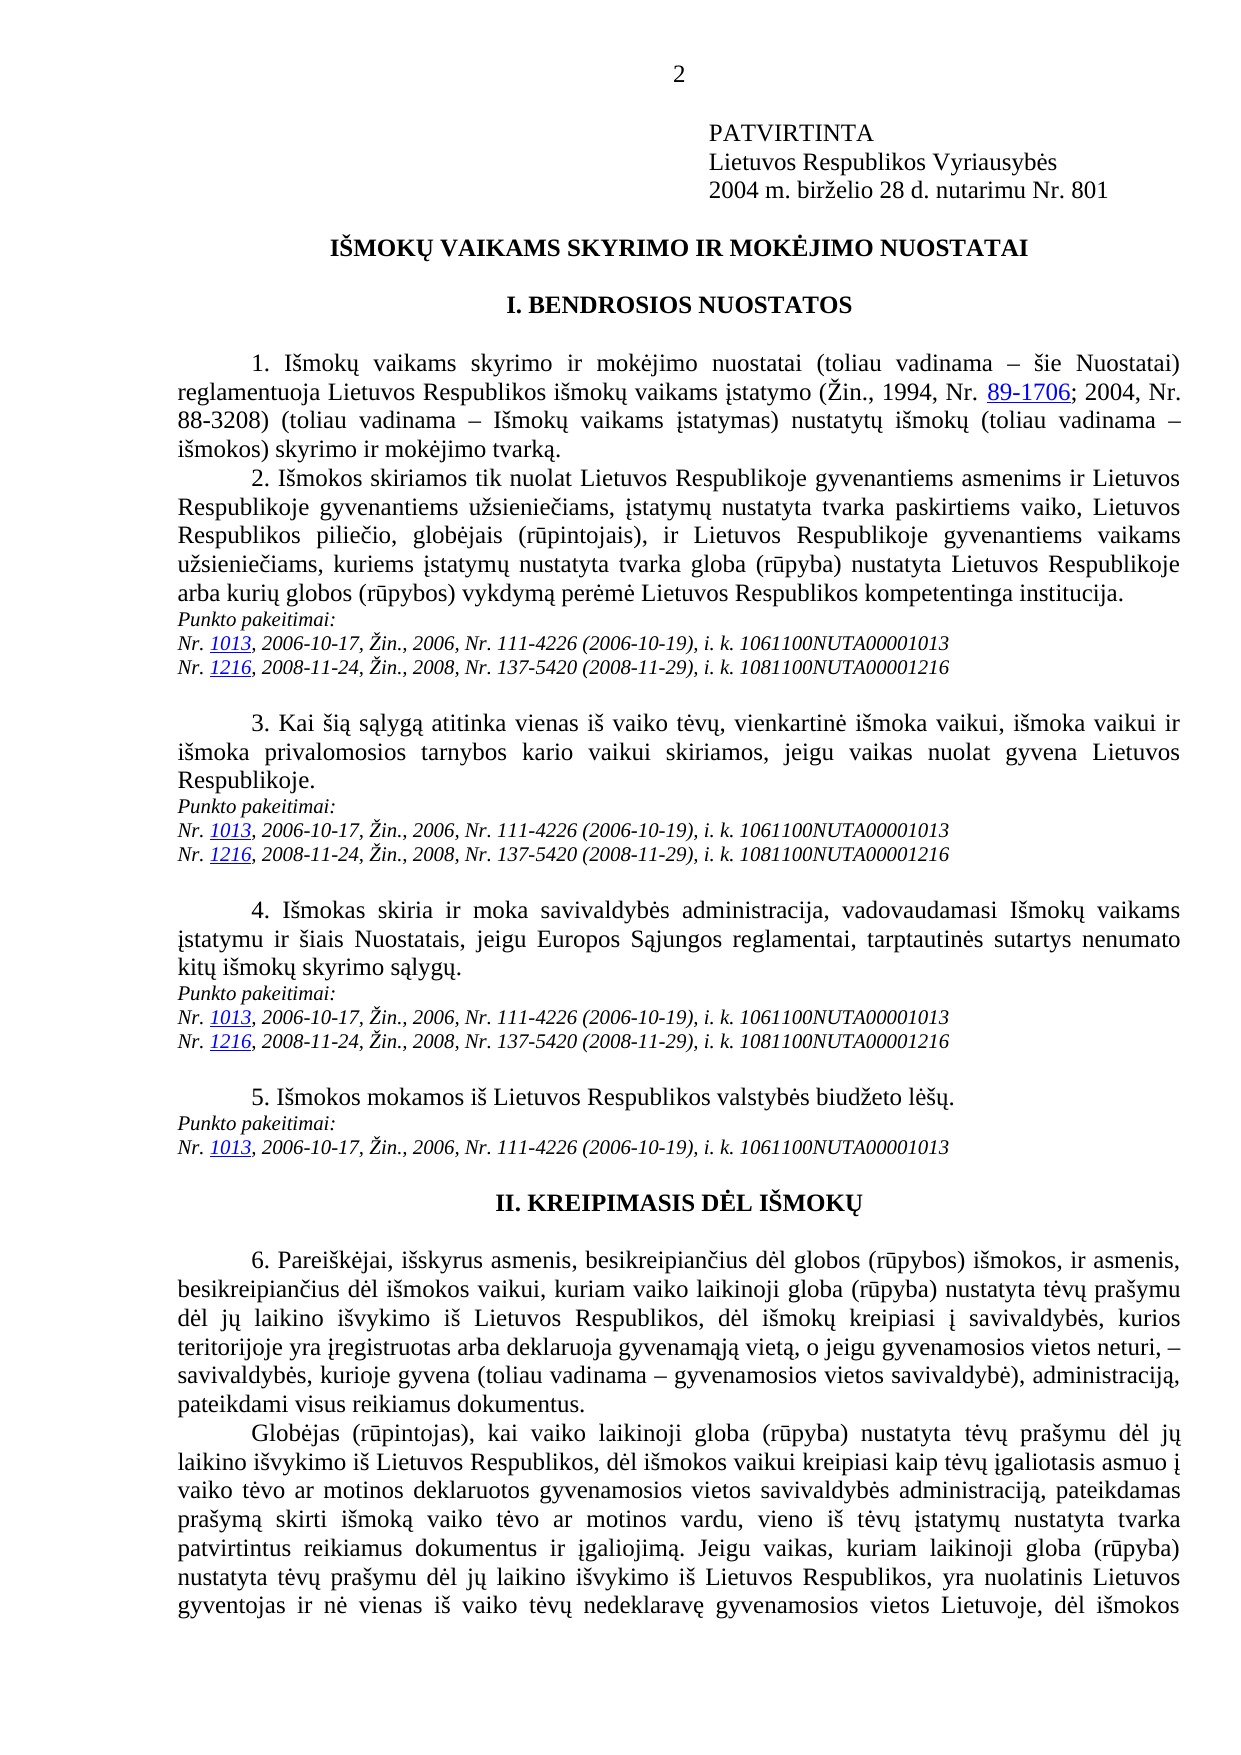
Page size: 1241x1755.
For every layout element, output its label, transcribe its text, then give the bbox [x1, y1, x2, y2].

text IŠMOKŲ VAIKAMS SKYRIMO IR MOKĖJIMO NUOSTATAI [177, 233, 1181, 262]
text 3. Kai šią sąlygą atitinka vienas iš vaiko tėvų, vienkartinė išmoka vaikui, išmoka vaikui ir išmoka privalomosios tarnybos kario vaikui skiriamos, jeigu vaikas nuolat gyvena Lietuvos Respublikoje. [177, 708, 1181, 794]
text Nr. 1216, 2008-11-24, Žin., 2008, Nr. 137-5420 (2008-11-29), i. k. 1081100NUTA00001216 [177, 1029, 1181, 1053]
text Punkto pakeitimai: [177, 607, 1181, 631]
text 2. Išmokos skiriamos tik nuolat Lietuvos Respublikoje gyvenantiems asmenims ir Lietuvos Respublikoje gyvenantiems užsieniečiams, įstatymų nustatyta tvarka paskirtiems vaiko, Lietuvos Respublikos piliečio, globėjais (rūpintojais), ir Lietuvos Respublikoje gyvenantiems vaikams užsieniečiams, kuriems įstatymų nustatyta tvarka globa (rūpyba) nustatyta Lietuvos Respublikoje arba kurių globos (rūpybos) vykdymą perėmė Lietuvos Respublikos kompetentinga institucija. [177, 463, 1181, 607]
text 1. Išmokų vaikams skyrimo ir mokėjimo nuostatai (toliau vadinama – šie Nuostatai) reglamentuoja Lietuvos Respublikos išmokų vaikams įstatymo (Žin., 1994, Nr. 89-1706; 2004, Nr. 88-3208) (toliau vadinama – Išmokų vaikams įstatymas) nustatytų išmokų (toliau vadinama – išmokos) skyrimo ir mokėjimo tvarką. [177, 348, 1181, 463]
text Nr. 1013, 2006-10-17, Žin., 2006, Nr. 111-4226 (2006-10-19), i. k. 1061100NUTA00001013 [177, 1005, 1181, 1029]
text Punkto pakeitimai: [177, 794, 1181, 818]
text 6. Pareiškėjai, išskyrus asmenis, besikreipiančius dėl globos (rūpybos) išmokos, ir asmenis, besikreipiančius dėl išmokos vaikui, kuriam vaiko laikinoji globa (rūpyba) nustatyta tėvų prašymu dėl jų laikino išvykimo iš Lietuvos Respublikos, dėl išmokų kreipiasi į savivaldybės, kurios teritorijoje yra įregistruotas arba deklaruoja gyvenamąją vietą, o jeigu gyvenamosios vietos neturi, – savivaldybės, kurioje gyvena (toliau vadinama – gyvenamosios vietos savivaldybė), administraciją, pateikdami visus reikiamus dokumentus. [177, 1245, 1181, 1418]
text 5. Išmokos mokamos iš Lietuvos Respublikos valstybės biudžeto lėšų. [177, 1082, 1181, 1111]
text 2004 m. birželio 28 d. nutarimu Nr. 801 [177, 176, 1181, 204]
text I. BENDROSIOS NUOSTATOS [177, 291, 1181, 319]
text Nr. 1216, 2008-11-24, Žin., 2008, Nr. 137-5420 (2008-11-29), i. k. 1081100NUTA00001216 [177, 842, 1181, 866]
text Nr. 1013, 2006-10-17, Žin., 2006, Nr. 111-4226 (2006-10-19), i. k. 1061100NUTA00001013 [177, 1135, 1181, 1159]
text 4. Išmokas skiria ir moka savivaldybės administracija, vadovaudamasi Išmokų vaikams įstatymu ir šiais Nuostatais, jeigu Europos Sąjungos reglamentai, tarptautinės sutartys nenumato kitų išmokų skyrimo sąlygų. [177, 895, 1181, 981]
text Punkto pakeitimai: [177, 1111, 1181, 1135]
text Globėjas (rūpintojas), kai vaiko laikinoji globa (rūpyba) nustatyta tėvų prašymu dėl jų laikino išvykimo iš Lietuvos Respublikos, dėl išmokos vaikui kreipiasi kaip tėvų įgaliotasis asmuo į vaiko tėvo ar motinos deklaruotos gyvenamosios vietos savivaldybės administraciją, pateikdamas prašymą skirti išmoką vaiko tėvo ar motinos vardu, vieno iš tėvų įstatymų nustatyta tvarka patvirtintus reikiamus dokumentus ir įgaliojimą. Jeigu vaikas, kuriam laikinoji globa (rūpyba) nustatyta tėvų prašymu dėl jų laikino išvykimo iš Lietuvos Respublikos, yra nuolatinis Lietuvos gyventojas ir nė vienas iš vaiko tėvų nedeklaravę gyvenamosios vietos Lietuvoje, dėl išmokos [177, 1418, 1181, 1619]
text II. KREIPIMASIS DĖL IŠMOKŲ [177, 1188, 1181, 1217]
text Nr. 1216, 2008-11-24, Žin., 2008, Nr. 137-5420 (2008-11-29), i. k. 1081100NUTA00001216 [177, 655, 1181, 679]
text Lietuvos Respublikos Vyriausybės [177, 147, 1181, 176]
text PATVIRTINTA [709, 118, 1181, 147]
text Nr. 1013, 2006-10-17, Žin., 2006, Nr. 111-4226 (2006-10-19), i. k. 1061100NUTA00001013 [177, 631, 1181, 655]
text Nr. 1013, 2006-10-17, Žin., 2006, Nr. 111-4226 (2006-10-19), i. k. 1061100NUTA00001013 [177, 818, 1181, 842]
text Punkto pakeitimai: [177, 981, 1181, 1005]
